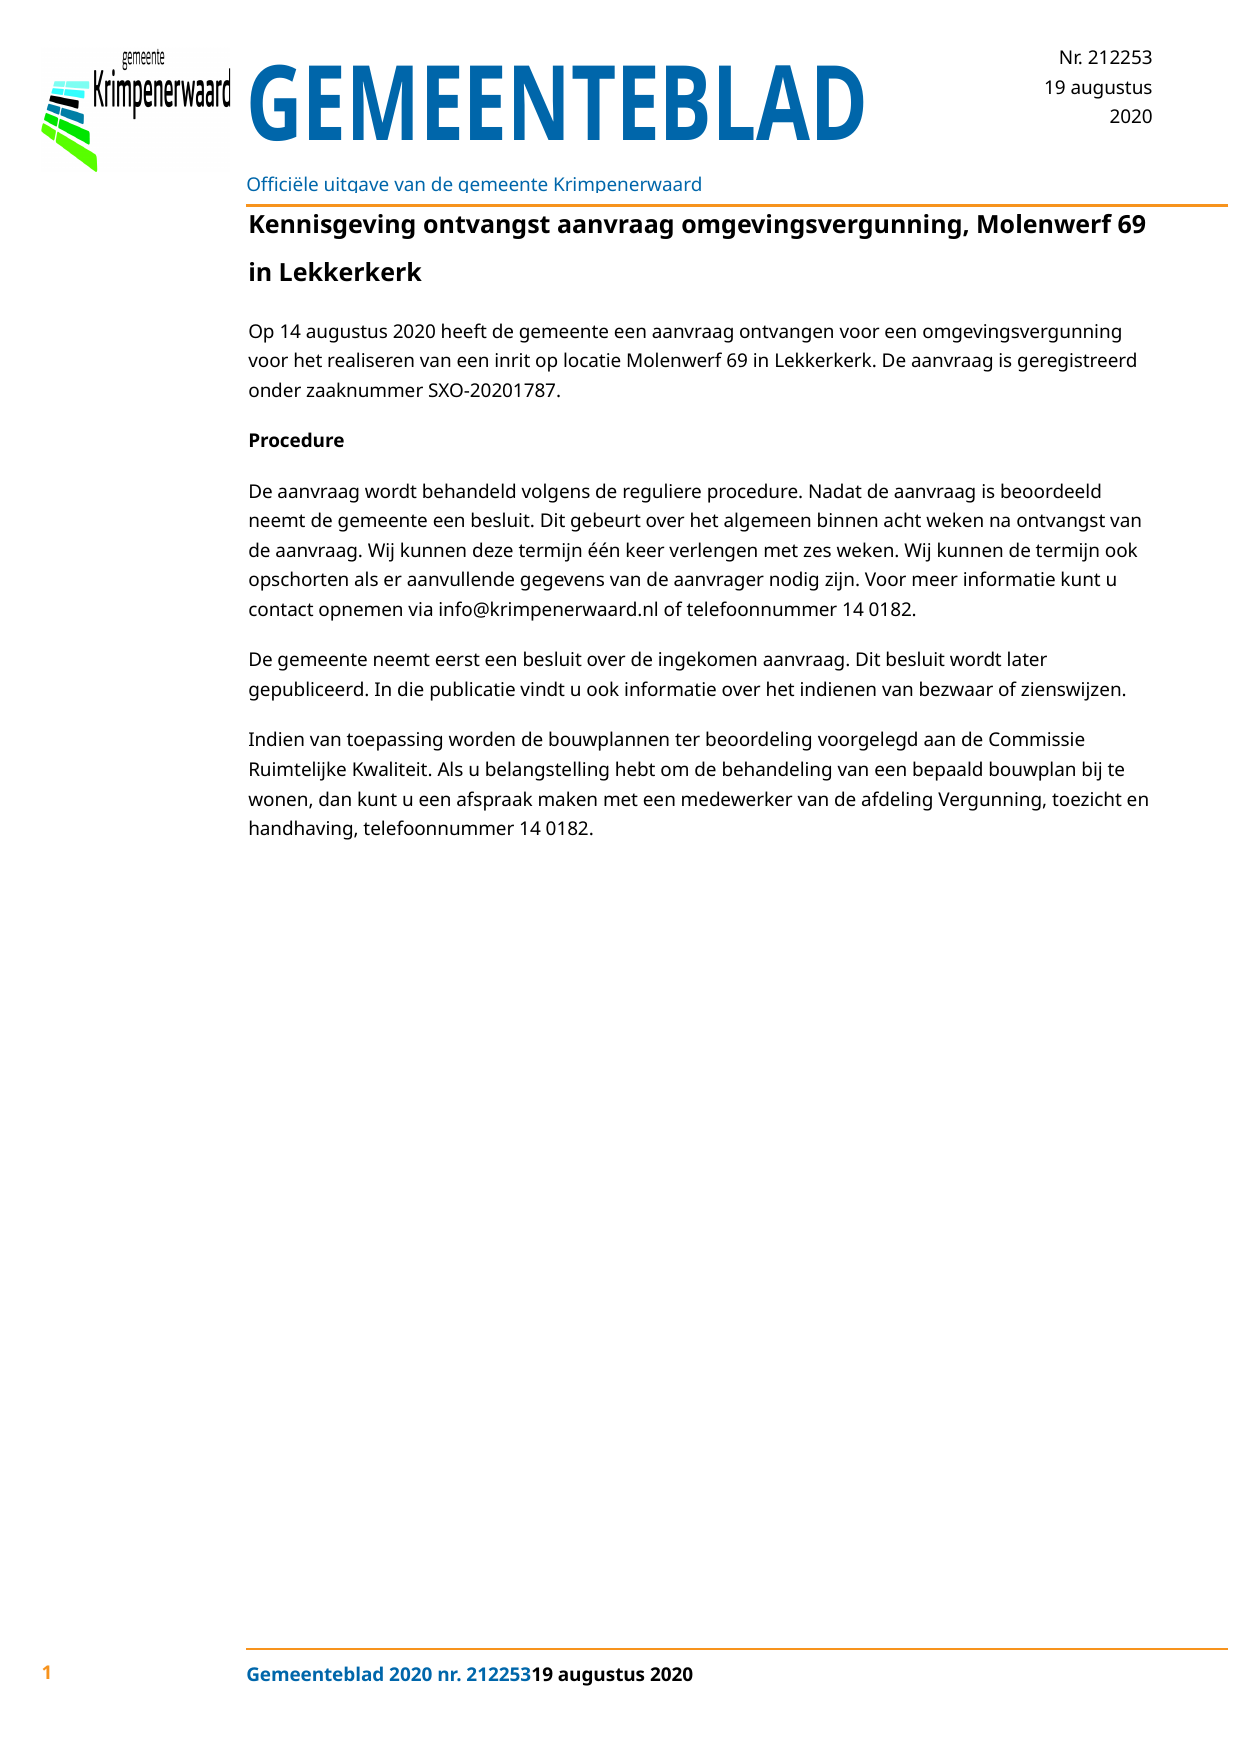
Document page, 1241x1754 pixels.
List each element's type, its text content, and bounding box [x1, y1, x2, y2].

text Kennisgeving ontvangst aanvraag omgevingsvergunning, Molenwerf 69 in Lekkerkerk [248, 207, 1152, 288]
text De gemeente neemt eerst een besluit over de ingekomen aanvraag. Dit besluit wordt later gepubliceerd. In die publicatie vindt u ook informatie over het indienen van bezwaar of zienswijzen. [248, 647, 1152, 702]
picture [41, 47, 231, 172]
text De aanvraag wordt behandeld volgens de reguliere procedure. Nadat de aanvraag is beoordeeld neemt de gemeente een besluit. Dit gebeurt over het algemeen binnen acht weken na ontvangst van de aanvraag. Wij kunnen deze termijn één keer verlengen met zes weken. Wij kunnen de termijn ook opschorten als er aanvullende gegevens van de aanvrager nodig zijn. Voor meer informatie kunt u contact opnemen via info@krimpenerwaard.nl of telefoonnummer 14 0182. [248, 478, 1152, 622]
text Procedure [248, 427, 1152, 453]
text Indien van toepassing worden de bouwplannen ter beoordeling voorgelegd aan de Commissie Ruimtelijke Kwaliteit. Als u belangstelling hebt om de behandeling van een bepaald bouwplan bij te wonen, dan kunt u een afspraak maken met een medewerker van de afdeling Vergunning, toezicht en handhaving, telefoonnummer 14 0182. [248, 727, 1152, 841]
text Op 14 augustus 2020 heeft de gemeente een aanvraag ontvangen voor een omgevingsvergunning voor het realiseren van een inrit op locatie Molenwerf 69 in Lekkerkerk. De aanvraag is geregistreerd onder zaaknummer SXO-20201787. [248, 318, 1152, 403]
